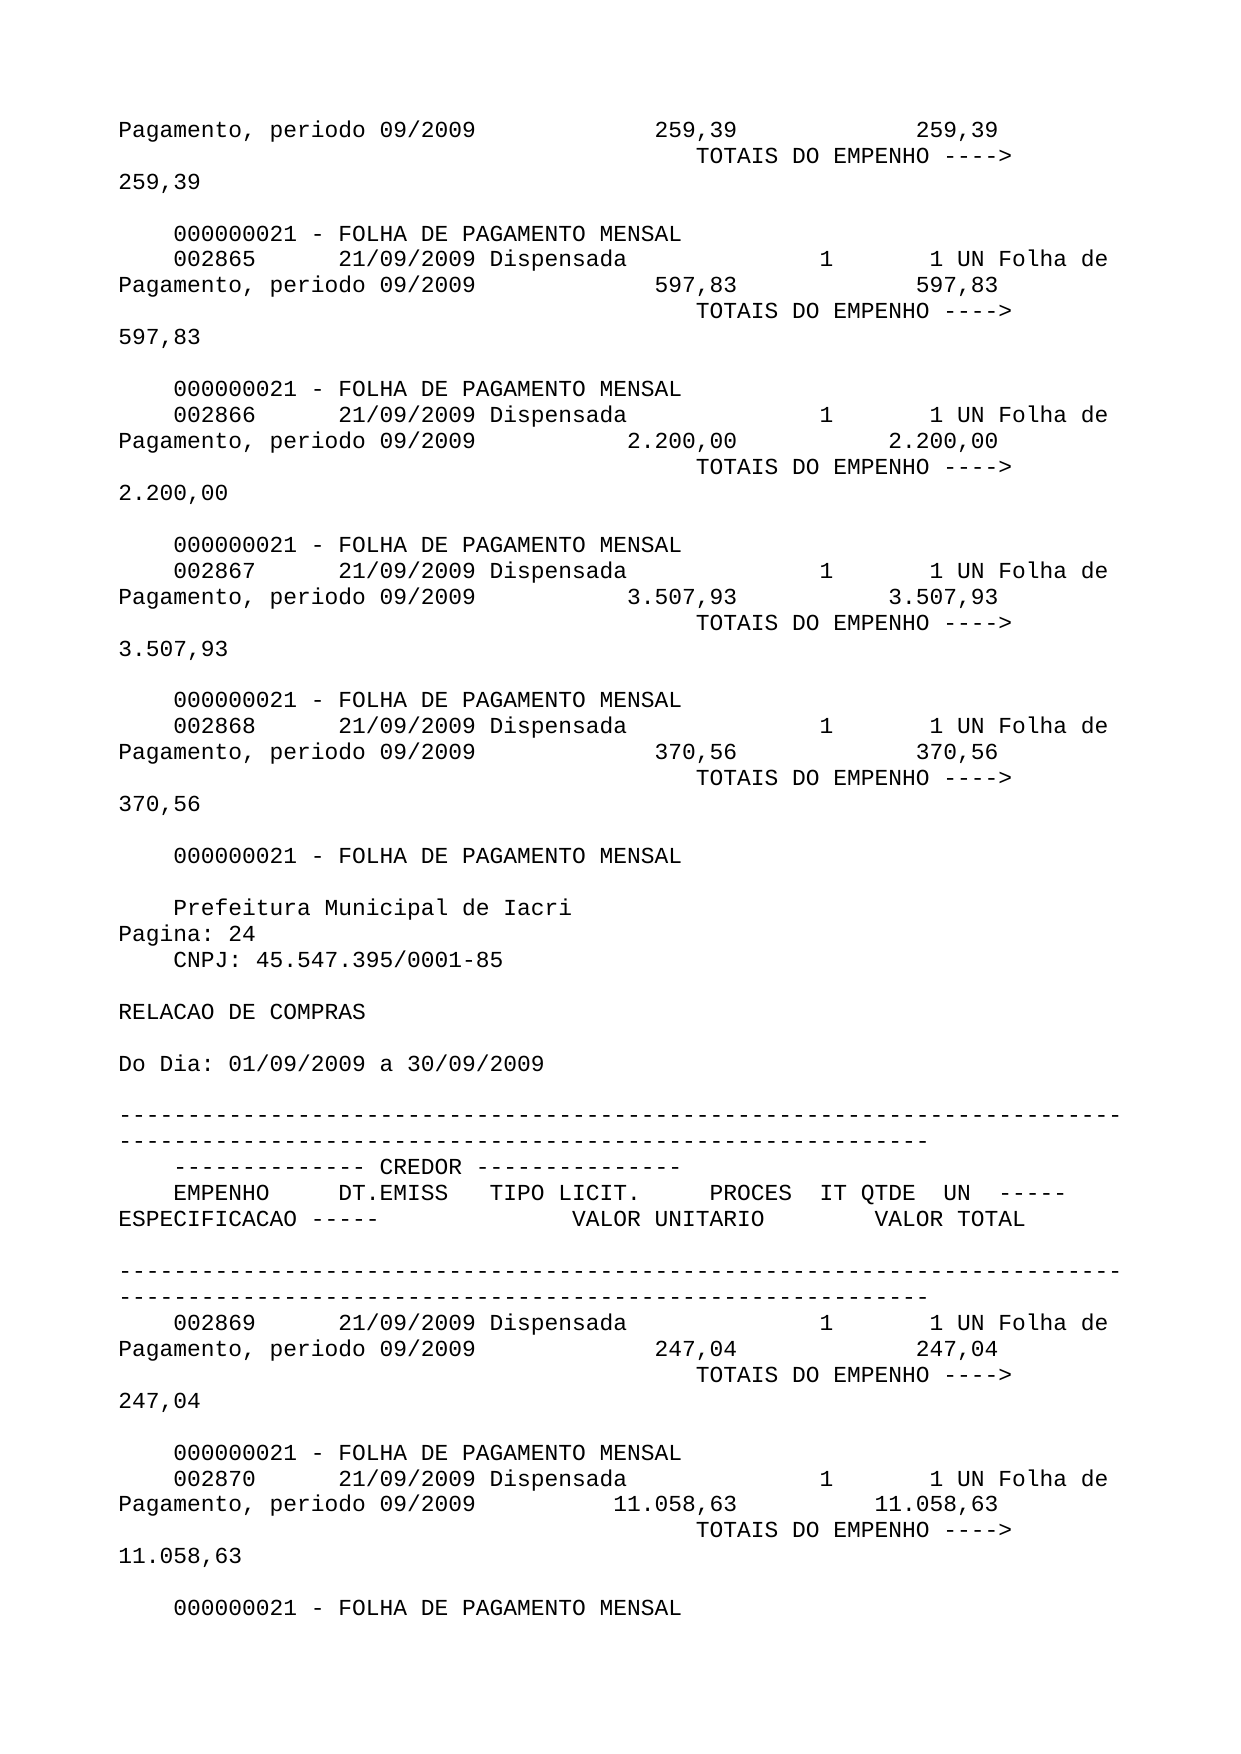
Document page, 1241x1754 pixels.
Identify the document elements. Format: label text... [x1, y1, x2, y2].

text TOTAIS DO EMPENHO ----> 259,39 [118, 144, 1122, 196]
text 000000021 - FOLHA DE PAGAMENTO MENSAL [118, 533, 1122, 559]
text 002870 21/09/2009 Dispensada 1 1 UN Folha de Pagamento, periodo 09/2009 11.058,63 11.058,63 [118, 1467, 1122, 1519]
text Pagamento, periodo 09/2009 259,39 259,39 [118, 118, 1122, 144]
text TOTAIS DO EMPENHO ----> 597,83 [118, 300, 1122, 352]
text -------------- CREDOR --------------- [118, 1156, 1122, 1182]
text 000000021 - FOLHA DE PAGAMENTO MENSAL [118, 844, 1122, 870]
text EMPENHO DT.EMISS TIPO LICIT. PROCES IT QTDE UN ----- ESPECIFICACAO ----- VALOR UNITARIO VALOR TOTAL [118, 1182, 1122, 1233]
text TOTAIS DO EMPENHO ----> 3.507,93 [118, 611, 1122, 663]
text 000000021 - FOLHA DE PAGAMENTO MENSAL [118, 222, 1122, 248]
text 000000021 - FOLHA DE PAGAMENTO MENSAL [118, 689, 1122, 715]
text 002865 21/09/2009 Dispensada 1 1 UN Folha de Pagamento, periodo 09/2009 597,83 597,83 [118, 248, 1122, 300]
text 002867 21/09/2009 Dispensada 1 1 UN Folha de Pagamento, periodo 09/2009 3.507,93 3.507,93 [118, 559, 1122, 611]
text 002869 21/09/2009 Dispensada 1 1 UN Folha de Pagamento, periodo 09/2009 247,04 247,04 [118, 1311, 1122, 1363]
text TOTAIS DO EMPENHO ----> 370,56 [118, 767, 1122, 818]
text TOTAIS DO EMPENHO ----> 11.058,63 [118, 1519, 1122, 1571]
text TOTAIS DO EMPENHO ----> 2.200,00 [118, 455, 1122, 507]
text Do Dia: 01/09/2009 a 30/09/2009 [118, 1026, 1122, 1078]
text Prefeitura Municipal de Iacri Pagina: 24 [118, 896, 1122, 948]
text ------------------------------------------------------------------------------------------------------------------------------------ [118, 1078, 1122, 1156]
text CNPJ: 45.547.395/0001-85 [118, 948, 1122, 974]
text 002866 21/09/2009 Dispensada 1 1 UN Folha de Pagamento, periodo 09/2009 2.200,00 2.200,00 [118, 403, 1122, 455]
text 000000021 - FOLHA DE PAGAMENTO MENSAL [118, 1597, 1122, 1622]
text 000000021 - FOLHA DE PAGAMENTO MENSAL [118, 1441, 1122, 1467]
text TOTAIS DO EMPENHO ----> 247,04 [118, 1363, 1122, 1415]
text RELACAO DE COMPRAS [118, 974, 1122, 1026]
text ------------------------------------------------------------------------------------------------------------------------------------ [118, 1233, 1122, 1311]
text 000000021 - FOLHA DE PAGAMENTO MENSAL [118, 377, 1122, 403]
text 002868 21/09/2009 Dispensada 1 1 UN Folha de Pagamento, periodo 09/2009 370,56 370,56 [118, 715, 1122, 767]
